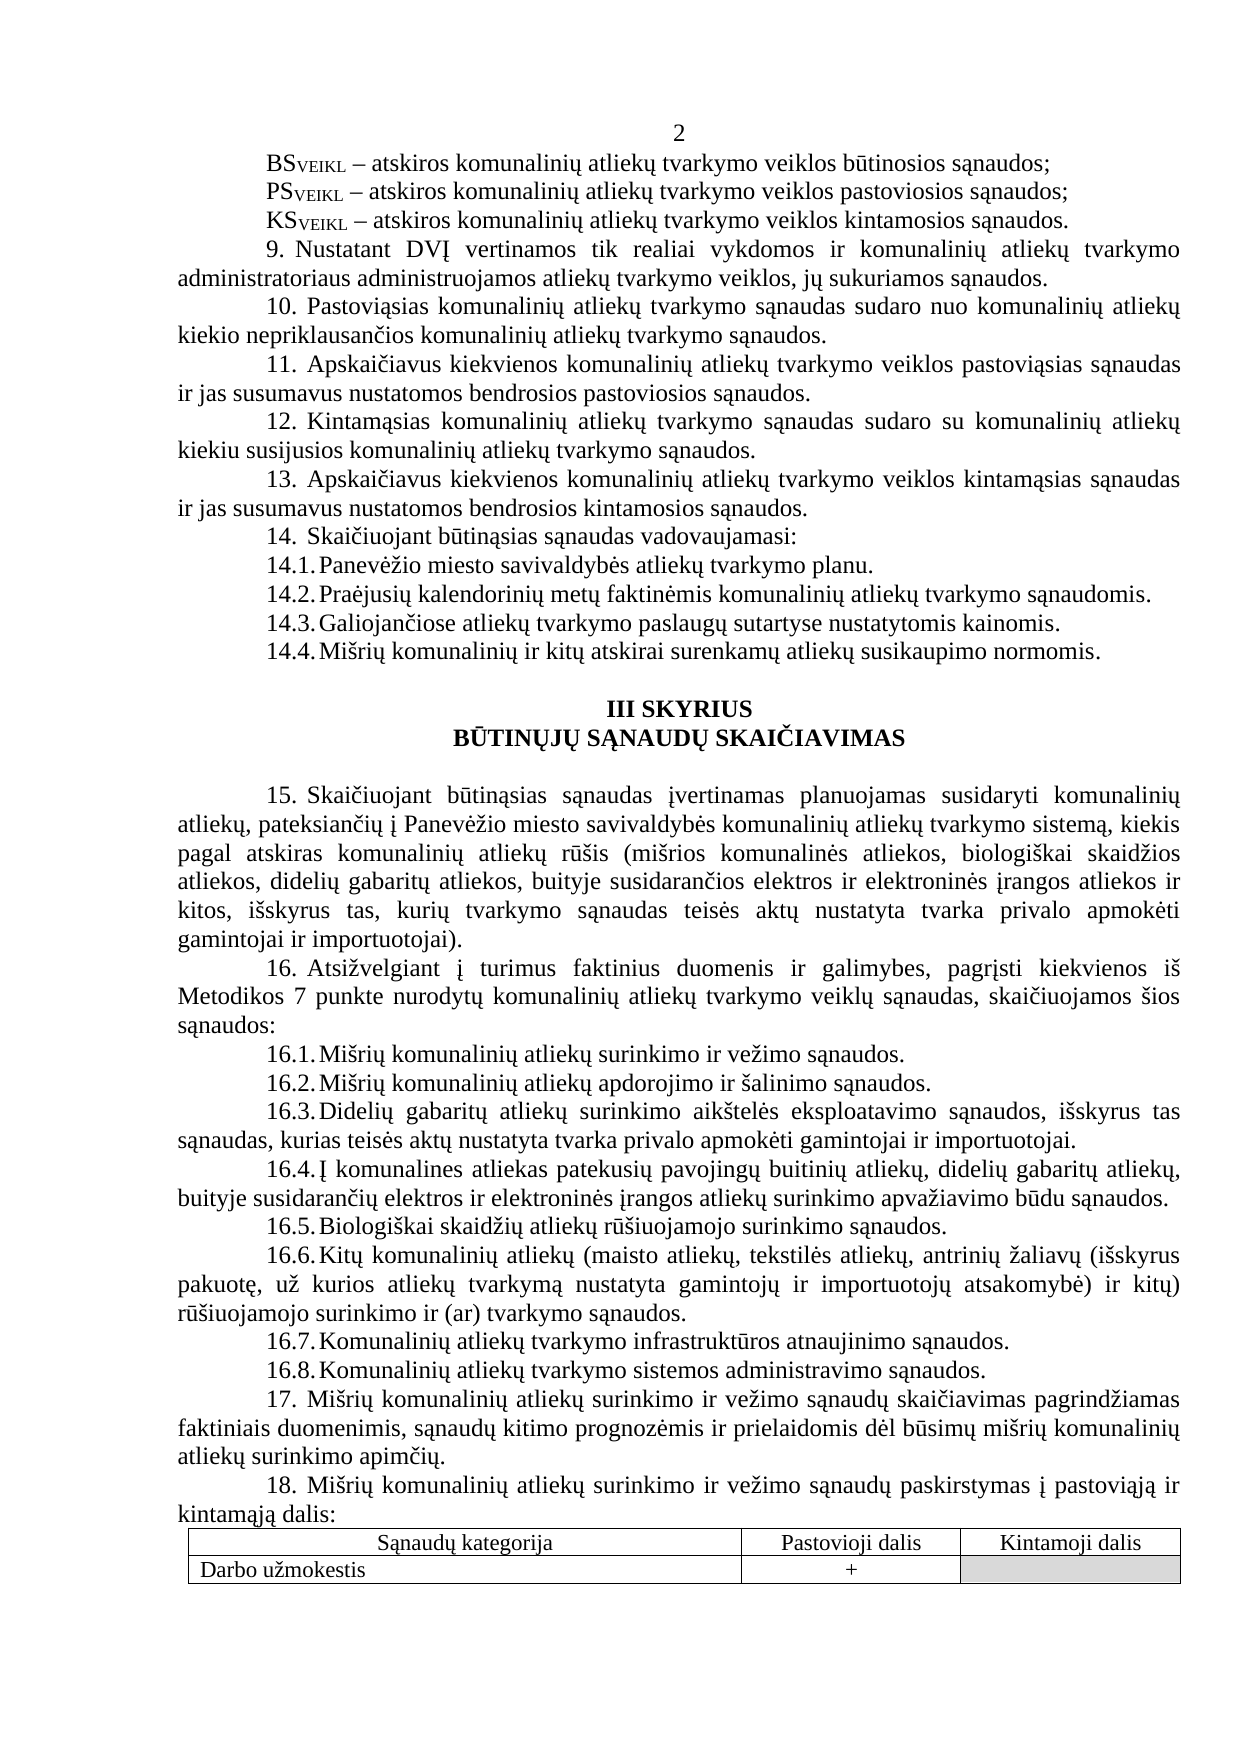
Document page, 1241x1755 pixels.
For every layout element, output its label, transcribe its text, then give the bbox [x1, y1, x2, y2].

text 14.3. Galiojančiose atliekų tvarkymo paslaugų sutartyse nustatytomis kainomis. [177, 608, 1181, 636]
text 9. Nustatant DVĮ vertinamos tik realiai vykdomos ir komunalinių atliekų tvarkymo administratoriaus administruojamos atliekų tvarkymo veiklos, jų sukuriamos sąnaudos. [177, 234, 1181, 291]
text KSVEIKL – atskiros komunalinių atliekų tvarkymo veiklos kintamosios sąnaudos. [177, 205, 1181, 234]
text BŪTINŲJŲ SĄNAUDŲ SKAIČIAVIMAS [177, 723, 1181, 751]
text 16.5. Biologiškai skaidžių atliekų rūšiuojamojo surinkimo sąnaudos. [177, 1211, 1181, 1240]
text 16.4. Į komunalines atliekas patekusių pavojingų buitinių atliekų, didelių gabaritų atliekų, buityje susidarančių elektros ir elektroninės įrangos atliekų surinkimo apvažiavimo būdu sąnaudos. [177, 1154, 1181, 1211]
table_cell [961, 1556, 1180, 1582]
text 16.1. Mišrių komunalinių atliekų surinkimo ir vežimo sąnaudos. [177, 1039, 1181, 1068]
text 17. Mišrių komunalinių atliekų surinkimo ir vežimo sąnaudų skaičiavimas pagrindžiamas faktiniais duomenimis, sąnaudų kitimo prognozėmis ir prielaidomis dėl būsimų mišrių komunalinių atliekų surinkimo apimčių. [177, 1384, 1181, 1470]
text III SKYRIUS [177, 694, 1181, 723]
text 14.2. Praėjusių kalendorinių metų faktinėmis komunalinių atliekų tvarkymo sąnaudomis. [177, 579, 1181, 608]
table_header Sąnaudų kategorija [189, 1529, 741, 1555]
text BSVEIKL – atskiros komunalinių atliekų tvarkymo veiklos būtinosios sąnaudos; [177, 148, 1181, 176]
text 13. Apskaičiavus kiekvienos komunalinių atliekų tvarkymo veiklos kintamąsias sąnaudas ir jas susumavus nustatomos bendrosios kintamosios sąnaudos. [177, 464, 1181, 521]
text 16.7. Komunalinių atliekų tvarkymo infrastruktūros atnaujinimo sąnaudos. [177, 1326, 1181, 1355]
text 16.2. Mišrių komunalinių atliekų apdorojimo ir šalinimo sąnaudos. [177, 1068, 1181, 1096]
text PSVEIKL – atskiros komunalinių atliekų tvarkymo veiklos pastoviosios sąnaudos; [177, 176, 1181, 205]
text 14. Skaičiuojant būtinąsias sąnaudas vadovaujamasi: [177, 521, 1181, 550]
text 16. Atsižvelgiant į turimus faktinius duomenis ir galimybes, pagrįsti kiekvienos iš Metodikos 7 punkte nurodytų komunalinių atliekų tvarkymo veiklų sąnaudas, skaičiuojamos šios sąnaudos: [177, 953, 1181, 1039]
text 11. Apskaičiavus kiekvienos komunalinių atliekų tvarkymo veiklos pastoviąsias sąnaudas ir jas susumavus nustatomos bendrosios pastoviosios sąnaudos. [177, 349, 1181, 406]
text 16.8. Komunalinių atliekų tvarkymo sistemos administravimo sąnaudos. [177, 1355, 1181, 1384]
text 15. Skaičiuojant būtinąsias sąnaudas įvertinamas planuojamas susidaryti komunalinių atliekų, pateksiančių į Panevėžio miesto savivaldybės komunalinių atliekų tvarkymo sistemą, kiekis pagal atskiras komunalinių atliekų rūšis (mišrios komunalinės atliekos, biologiškai skaidžios atliekos, didelių gabaritų atliekos, buityje susidarančios elektros ir elektroninės įrangos atliekos ir kitos, išskyrus tas, kurių tvarkymo sąnaudas teisės aktų nustatyta tvarka privalo apmokėti gamintojai ir importuotojai). [177, 780, 1181, 953]
table_cell + [742, 1556, 960, 1582]
text 14.4. Mišrių komunalinių ir kitų atskirai surenkamų atliekų susikaupimo normomis. [177, 636, 1181, 665]
text 10. Pastoviąsias komunalinių atliekų tvarkymo sąnaudas sudaro nuo komunalinių atliekų kiekio nepriklausančios komunalinių atliekų tvarkymo sąnaudos. [177, 291, 1181, 349]
text 14.1. Panevėžio miesto savivaldybės atliekų tvarkymo planu. [177, 550, 1181, 579]
table_header Pastovioji dalis [742, 1529, 960, 1555]
table_cell Darbo užmokestis [189, 1556, 741, 1582]
text 16.3. Didelių gabaritų atliekų surinkimo aikštelės eksploatavimo sąnaudos, išskyrus tas sąnaudas, kurias teisės aktų nustatyta tvarka privalo apmokėti gamintojai ir importuotojai. [177, 1096, 1181, 1154]
text 18. Mišrių komunalinių atliekų surinkimo ir vežimo sąnaudų paskirstymas į pastoviąją ir kintamąją dalis: [177, 1470, 1181, 1528]
text 12. Kintamąsias komunalinių atliekų tvarkymo sąnaudas sudaro su komunalinių atliekų kiekiu susijusios komunalinių atliekų tvarkymo sąnaudos. [177, 406, 1181, 464]
text 16.6. Kitų komunalinių atliekų (maisto atliekų, tekstilės atliekų, antrinių žaliavų (išskyrus pakuotę, už kurios atliekų tvarkymą nustatyta gamintojų ir importuotojų atsakomybė) ir kitų) rūšiuojamojo surinkimo ir (ar) tvarkymo sąnaudos. [177, 1240, 1181, 1326]
table_header Kintamoji dalis [961, 1529, 1180, 1555]
